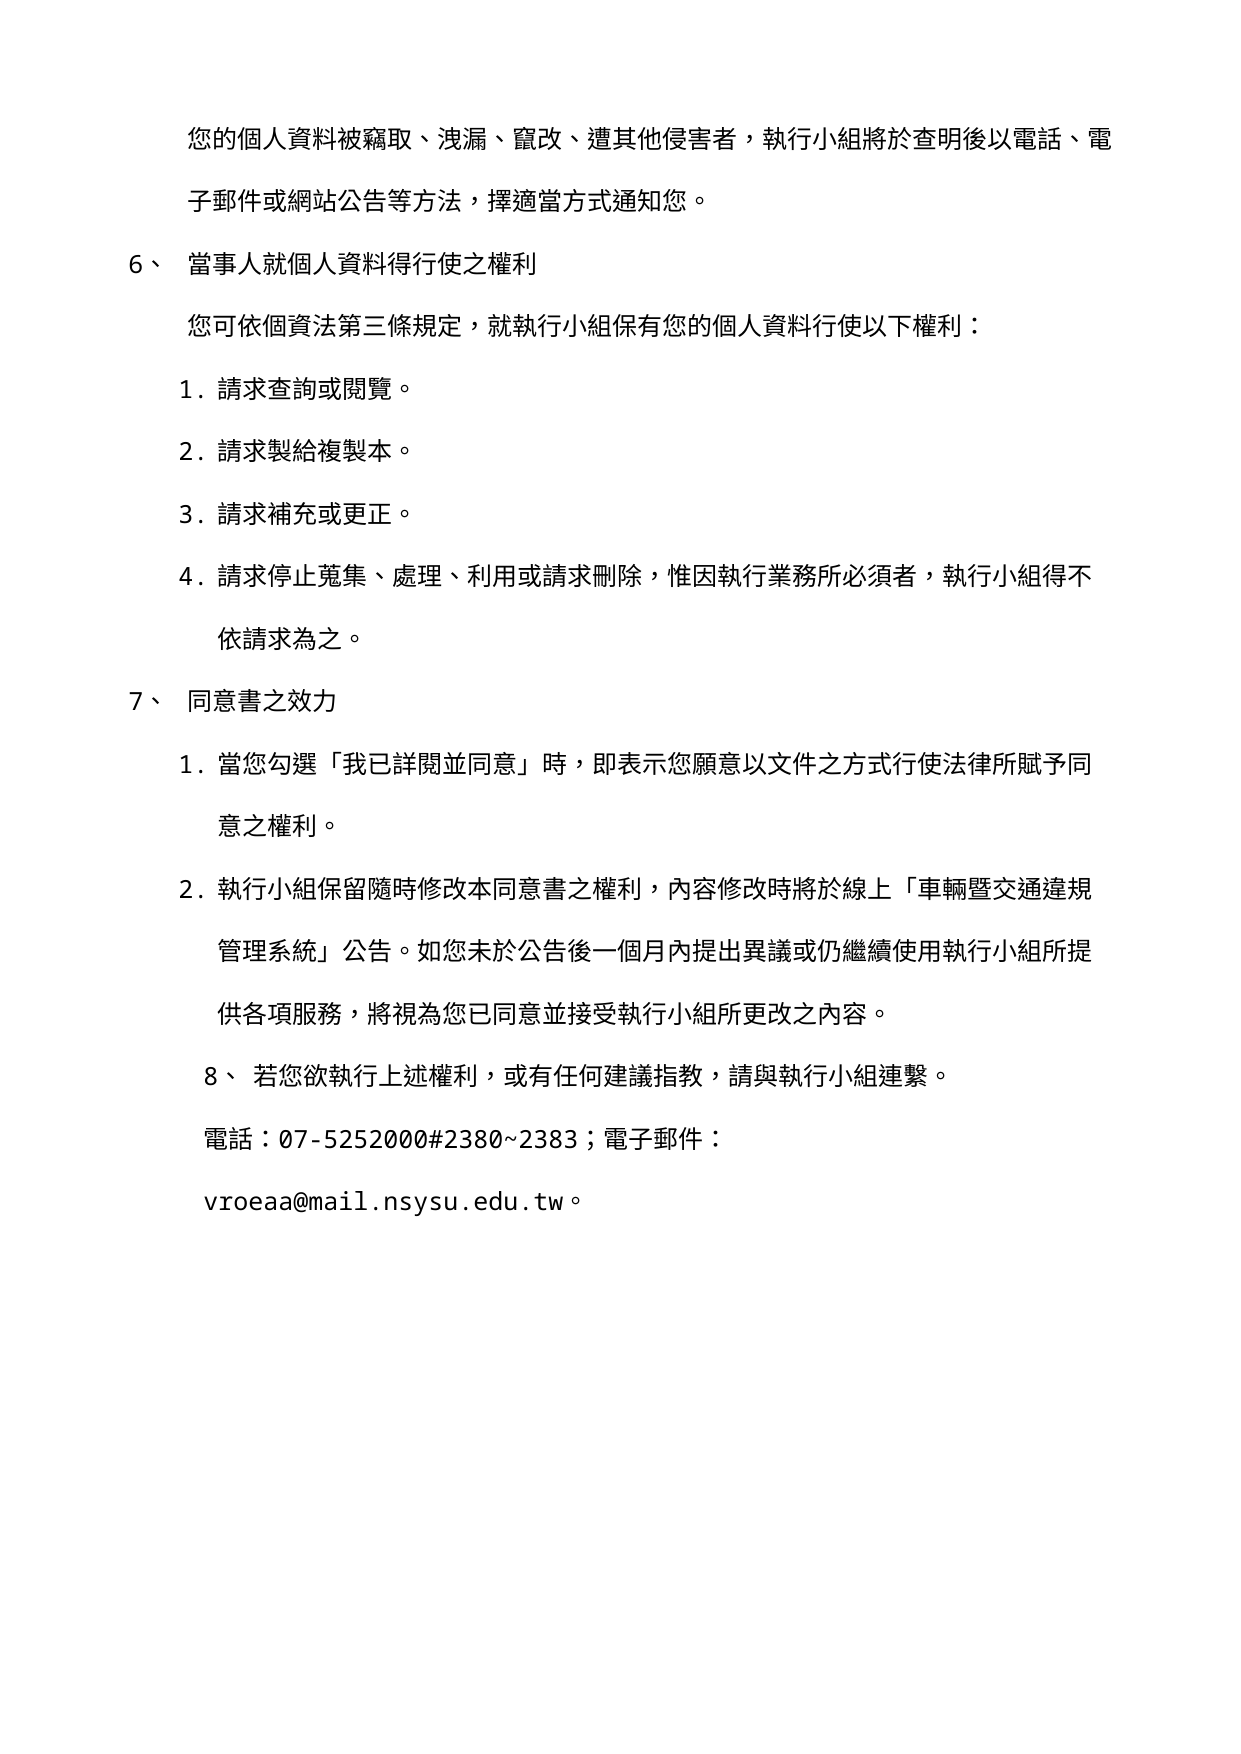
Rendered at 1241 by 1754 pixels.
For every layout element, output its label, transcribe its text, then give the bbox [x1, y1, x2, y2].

list 若您欲執行上述權利，或有任何建議指教，請與執行小組連繫。 [203, 1033, 1112, 1096]
list 請求停止蒐集、處理、利用或請求刪除，惟因執行業務所必須者，執行小組得不依請求為之。 [178, 533, 1112, 658]
list 請求製給複製本。 [178, 408, 1112, 471]
list 請求查詢或閱覽。 [178, 346, 1112, 408]
list 當事人就個人資料得行使之權利 [128, 221, 1112, 283]
list 同意書之效力 [128, 658, 1112, 721]
list 請求補充或更正。 [178, 471, 1112, 533]
text 您的個人資料被竊取、洩漏、竄改、遭其他侵害者，執行小組將於查明後以電話、電子郵件或網站公告等方法，擇適當方式通知您。 [187, 96, 1112, 221]
list 當您勾選「我已詳閱並同意」時，即表示您願意以文件之方式行使法律所賦予同意之權利。 [178, 721, 1112, 846]
text 您可依個資法第三條規定，就執行小組保有您的個人資料行使以下權利： [128, 283, 1112, 346]
text 電話：07-5252000#2380~2383；電子郵件：vroeaa@mail.nsysu.edu.tw。 [203, 1096, 1112, 1221]
list 執行小組保留隨時修改本同意書之權利，內容修改時將於線上「車輛暨交通違規管理系統」公告。如您未於公告後一個月內提出異議或仍繼續使用執行小組所提供各項服務，將視為您已同意並接受執行小組所更改之內容。 [178, 846, 1112, 1033]
